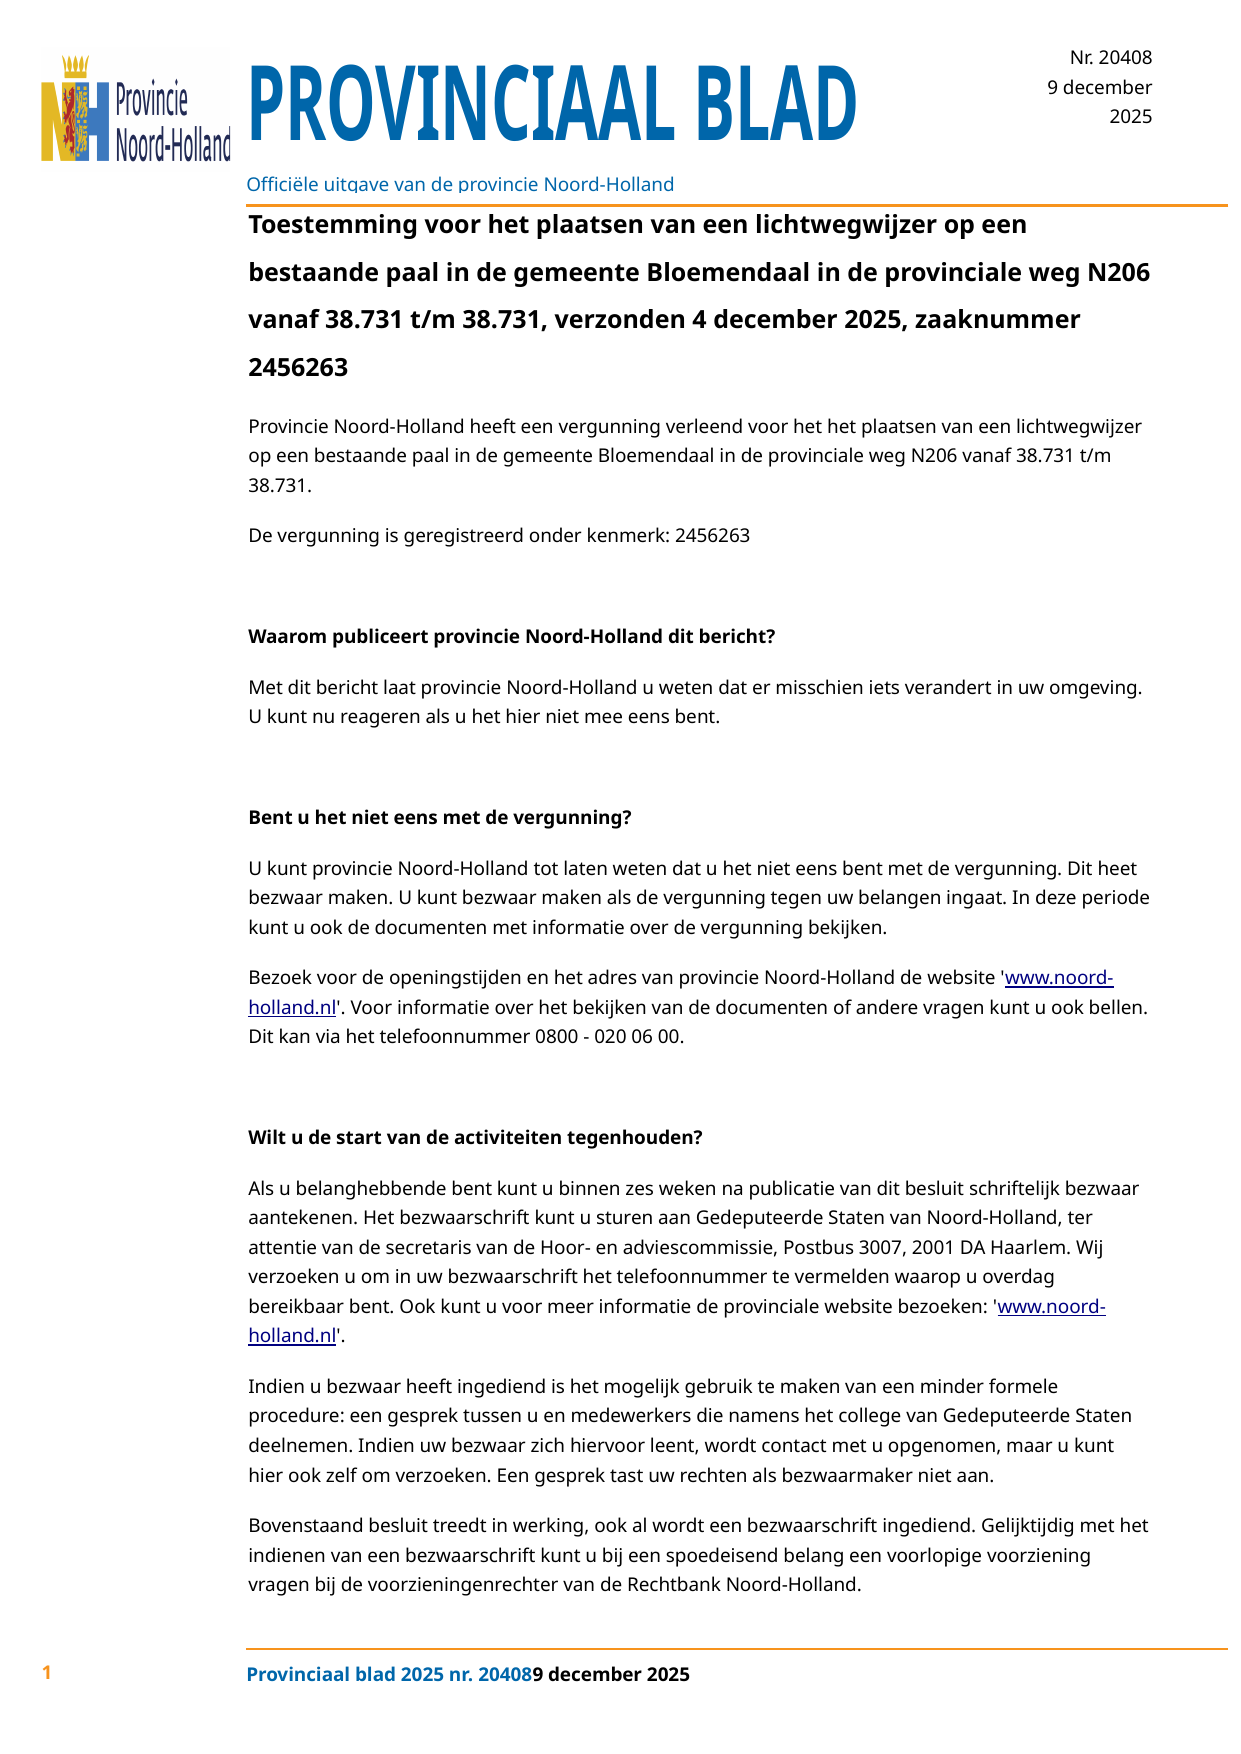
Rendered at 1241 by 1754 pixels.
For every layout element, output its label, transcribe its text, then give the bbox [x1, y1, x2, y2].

text Waarom publiceert provincie Noord-Holland dit bericht? [248, 623, 1152, 649]
text Indien u bezwaar heeft ingediend is het mogelijk gebruik te maken van een minder formele procedure: een gesprek tussen u en medewerkers die namens het college van Gedeputeerde Staten deelnemen. Indien uw bezwaar zich hiervoor leent, wordt contact met u opgenomen, maar u kunt hier ook zelf om verzoeken. Een gesprek tast uw rechten als bezwaarmaker niet aan. [248, 1373, 1152, 1488]
text U kunt provincie Noord-Holland tot laten weten dat u het niet eens bent met de vergunning. Dit heet bezwaar maken. U kunt bezwaar maken als de vergunning tegen uw belangen ingaat. In deze periode kunt u ook de documenten met informatie over de vergunning bekijken. [248, 855, 1152, 940]
text Bent u het niet eens met de vergunning? [248, 804, 1152, 830]
text Wilt u de start van de activiteiten tegenhouden? [248, 1124, 1152, 1150]
picture [41, 47, 231, 172]
text Bezoek voor de openingstijden en het adres van provincie Noord-Holland de website 'www.noord-holland.nl'. Voor informatie over het bekijken van de documenten of andere vragen kunt u ook bellen. Dit kan via het telefoonnummer 0800 - 020 06 00. [248, 964, 1152, 1049]
text Met dit bericht laat provincie Noord-Holland u weten dat er misschien iets verandert in uw omgeving. U kunt nu reageren als u het hier niet mee eens bent. [248, 674, 1152, 729]
text Provincie Noord-Holland heeft een vergunning verleend voor het het plaatsen van een lichtwegwijzer op een bestaande paal in de gemeente Bloemendaal in de provinciale weg N206 vanaf 38.731 t/m 38.731. [248, 413, 1152, 498]
text De vergunning is geregistreerd onder kenmerk: 2456263 [248, 523, 1152, 548]
text Toestemming voor het plaatsen van een lichtwegwijzer op een bestaande paal in de gemeente Bloemendaal in de provinciale weg N206 vanaf 38.731 t/m 38.731, verzonden 4 december 2025, zaaknummer 2456263 [248, 207, 1152, 384]
text Bovenstaand besluit treedt in werking, ook al wordt een bezwaarschrift ingediend. Gelijktijdig met het indienen van een bezwaarschrift kunt u bij een spoedeisend belang een voorlopige voorziening vragen bij de voorzieningenrechter van de Rechtbank Noord-Holland. [248, 1512, 1152, 1597]
text Als u belanghebbende bent kunt u binnen zes weken na publicatie van dit besluit schriftelijk bezwaar aantekenen. Het bezwaarschrift kunt u sturen aan Gedeputeerde Staten van Noord-Holland, ter attentie van de secretaris van de Hoor- en adviescommissie, Postbus 3007, 2001 DA Haarlem. Wij verzoeken u om in uw bezwaarschrift het telefoonnummer te vermelden waarop u overdag bereikbaar bent. Ook kunt u voor meer informatie de provinciale website bezoeken: 'www.noord-holland.nl'. [248, 1175, 1152, 1348]
